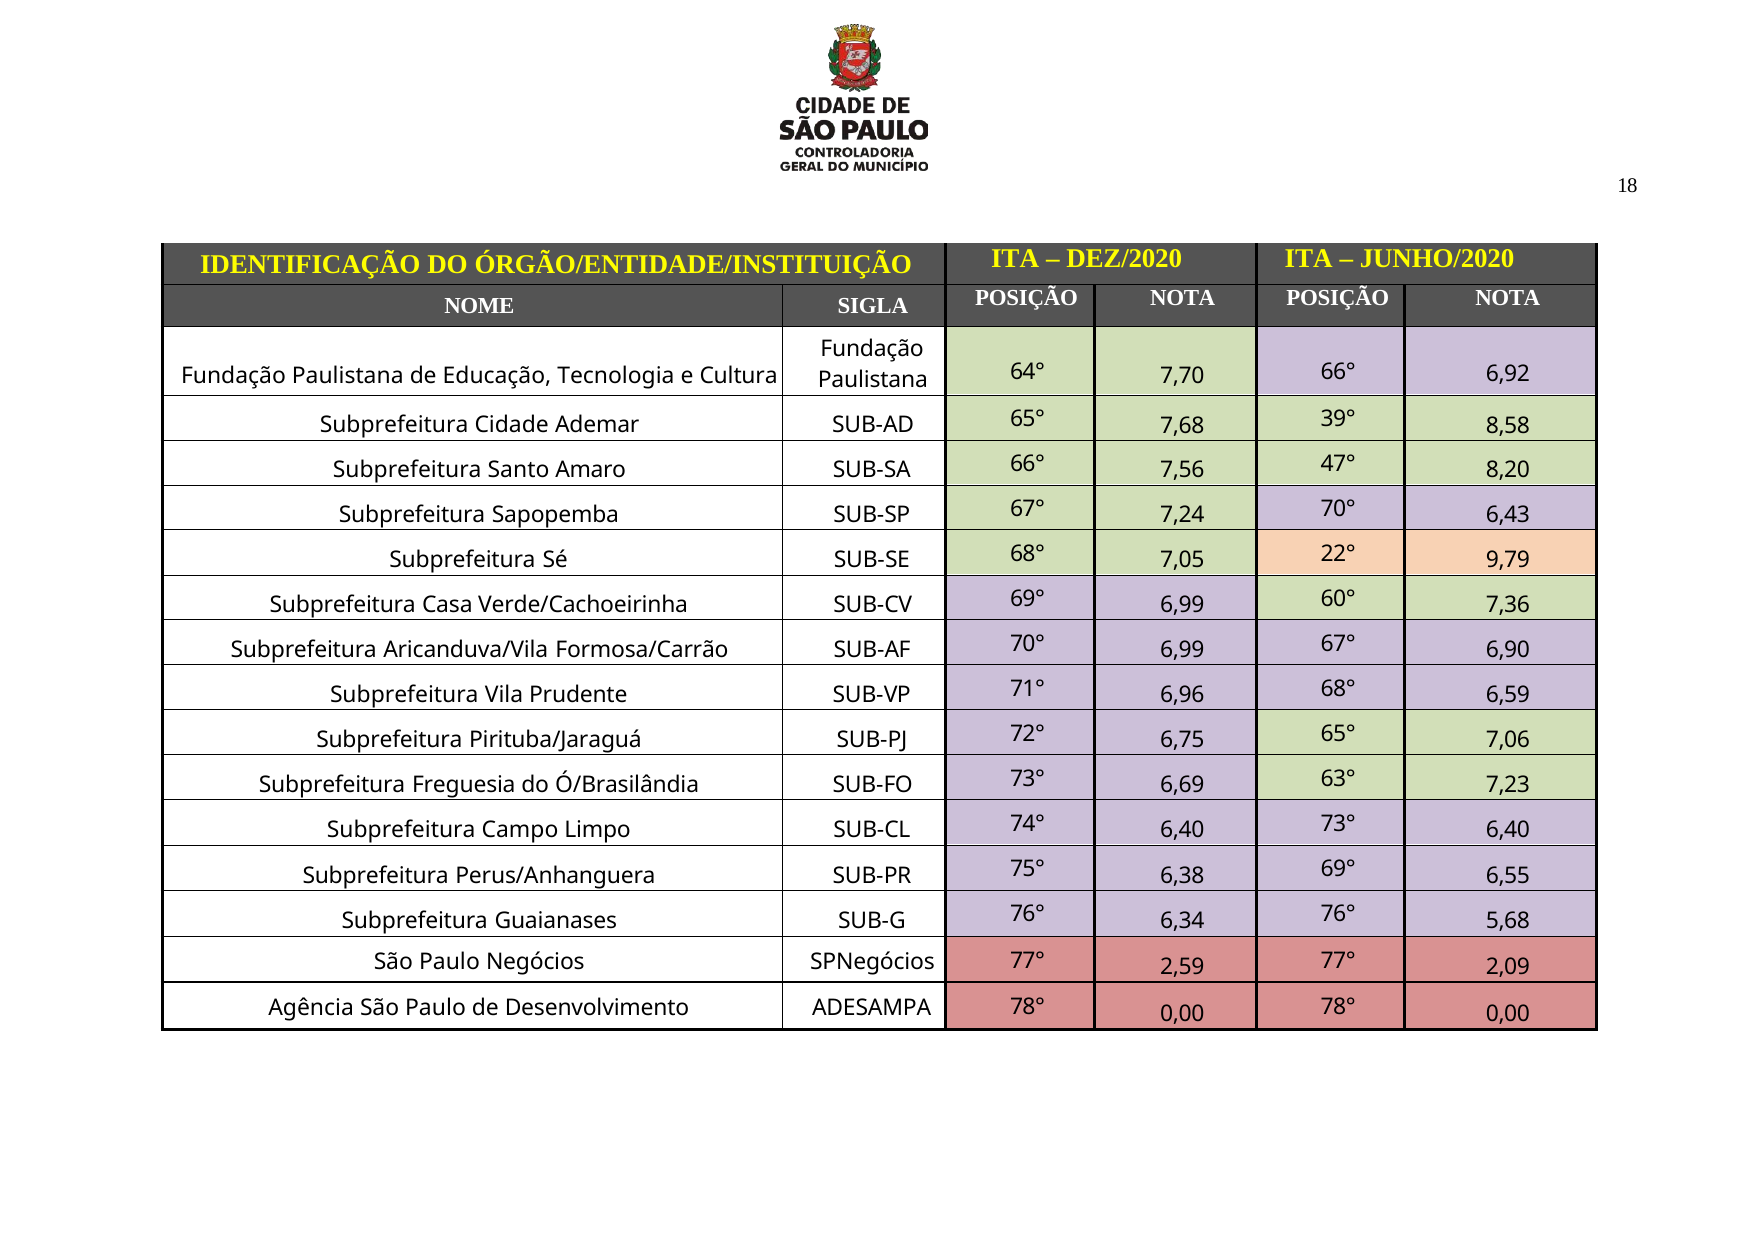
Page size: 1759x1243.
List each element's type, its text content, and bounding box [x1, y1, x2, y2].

table_cell Subprefeitura Guaianases [164, 891, 782, 936]
table_cell NOTA [1096, 285, 1255, 326]
table_cell 7,70 [1096, 327, 1255, 394]
table_cell 6,99 [1096, 576, 1255, 619]
table_cell 72° [947, 710, 1093, 754]
table_cell 64° [947, 327, 1093, 394]
table_cell Subprefeitura Perus/Anhanguera [164, 846, 782, 890]
table_cell Subprefeitura Aricanduva/Vila Formosa/Carrão [164, 620, 782, 664]
table_cell 74° [947, 800, 1093, 844]
table_cell Subprefeitura Sapopemba [164, 486, 782, 529]
table_cell Subprefeitura Casa Verde/Cachoeirinha [164, 576, 782, 619]
table_cell Agência São Paulo de Desenvolvimento [164, 983, 782, 1028]
table_cell 0,00 [1096, 983, 1255, 1028]
table_cell 77° [947, 937, 1093, 981]
table_header IDENTIFICAÇÃO DO ÓRGÃO/ENTIDADE/INSTITUIÇÃO [164, 243, 944, 284]
table_cell 78° [947, 983, 1093, 1028]
table_cell 67° [947, 486, 1093, 529]
table_cell 6,43 [1406, 486, 1595, 529]
table_cell 7,24 [1096, 486, 1255, 529]
table_cell 6,75 [1096, 710, 1255, 754]
table_cell 2,09 [1406, 937, 1595, 981]
table_cell 60° [1258, 576, 1403, 619]
table_cell SUB-G [783, 891, 944, 936]
table_cell 68° [947, 530, 1093, 574]
table_cell 6,38 [1096, 846, 1255, 890]
table_cell 9,79 [1406, 530, 1595, 574]
table_cell 6,92 [1406, 327, 1595, 394]
table_cell POSIÇÃO [1258, 285, 1403, 326]
table_cell 78° [1258, 983, 1403, 1028]
table_cell SUB-PR [783, 846, 944, 890]
table_cell 39° [1258, 396, 1403, 440]
table_cell NOTA [1406, 285, 1595, 326]
table_cell 69° [1258, 846, 1403, 890]
table_cell Fundação Paulistana [783, 327, 944, 394]
table_cell Subprefeitura Vila Prudente [164, 665, 782, 709]
table_cell NOME [164, 285, 782, 326]
table_cell 6,40 [1406, 800, 1595, 844]
table_cell SUB-PJ [783, 710, 944, 754]
table_cell 6,40 [1096, 800, 1255, 844]
table_cell 70° [1258, 486, 1403, 529]
table_cell SUB-SP [783, 486, 944, 529]
table_cell 2,59 [1096, 937, 1255, 981]
table_cell 65° [947, 396, 1093, 440]
table_header ITA – JUNHO/2020 [1258, 243, 1595, 284]
table_cell 67° [1258, 620, 1403, 664]
table_cell Subprefeitura Freguesia do Ó/Brasilândia [164, 755, 782, 799]
table_header ITA – DEZ/2020 [947, 243, 1255, 284]
table_cell SUB-SA [783, 441, 944, 484]
table_cell 6,96 [1096, 665, 1255, 709]
table_cell SPNegócios [783, 937, 944, 981]
table_cell 7,36 [1406, 576, 1595, 619]
table_cell Subprefeitura Sé [164, 530, 782, 574]
table_cell 71° [947, 665, 1093, 709]
table_cell 73° [947, 755, 1093, 799]
table_cell Subprefeitura Santo Amaro [164, 441, 782, 484]
table_cell 0,00 [1406, 983, 1595, 1028]
table_cell 6,90 [1406, 620, 1595, 664]
table_cell 6,59 [1406, 665, 1595, 709]
table_cell SUB-AD [783, 396, 944, 440]
table_cell Subprefeitura Pirituba/Jaraguá [164, 710, 782, 754]
table_cell SUB-CV [783, 576, 944, 619]
table_cell 75° [947, 846, 1093, 890]
table_cell 7,23 [1406, 755, 1595, 799]
table_cell 6,34 [1096, 891, 1255, 936]
table_cell POSIÇÃO [947, 285, 1093, 326]
table_cell 76° [1258, 891, 1403, 936]
table_cell 8,58 [1406, 396, 1595, 440]
table_cell 77° [1258, 937, 1403, 981]
table_cell 70° [947, 620, 1093, 664]
table_cell Subprefeitura Cidade Ademar [164, 396, 782, 440]
table_cell SUB-SE [783, 530, 944, 574]
table_cell Subprefeitura Campo Limpo [164, 800, 782, 844]
table_cell 5,68 [1406, 891, 1595, 936]
table_cell 65° [1258, 710, 1403, 754]
table_cell 22° [1258, 530, 1403, 574]
table_cell ADESAMPA [783, 983, 944, 1028]
table_cell SIGLA [783, 285, 944, 326]
table_cell Fundação Paulistana de Educação, Tecnologia e Cultura [164, 327, 782, 394]
table_cell 6,55 [1406, 846, 1595, 890]
table_cell 69° [947, 576, 1093, 619]
table_cell 68° [1258, 665, 1403, 709]
table_cell 66° [1258, 327, 1403, 394]
table_cell 7,06 [1406, 710, 1595, 754]
table_cell 7,05 [1096, 530, 1255, 574]
table_cell 63° [1258, 755, 1403, 799]
table_cell 73° [1258, 800, 1403, 844]
table_cell SUB-CL [783, 800, 944, 844]
table_cell 7,68 [1096, 396, 1255, 440]
table_cell 7,56 [1096, 441, 1255, 484]
table_cell 6,99 [1096, 620, 1255, 664]
table_cell 6,69 [1096, 755, 1255, 799]
table_cell SUB-VP [783, 665, 944, 709]
table_cell SUB-AF [783, 620, 944, 664]
table_cell SUB-FO [783, 755, 944, 799]
table_cell São Paulo Negócios [164, 937, 782, 981]
table_cell 8,20 [1406, 441, 1595, 484]
table_cell 66° [947, 441, 1093, 484]
table_cell 47° [1258, 441, 1403, 484]
table_cell 76° [947, 891, 1093, 936]
